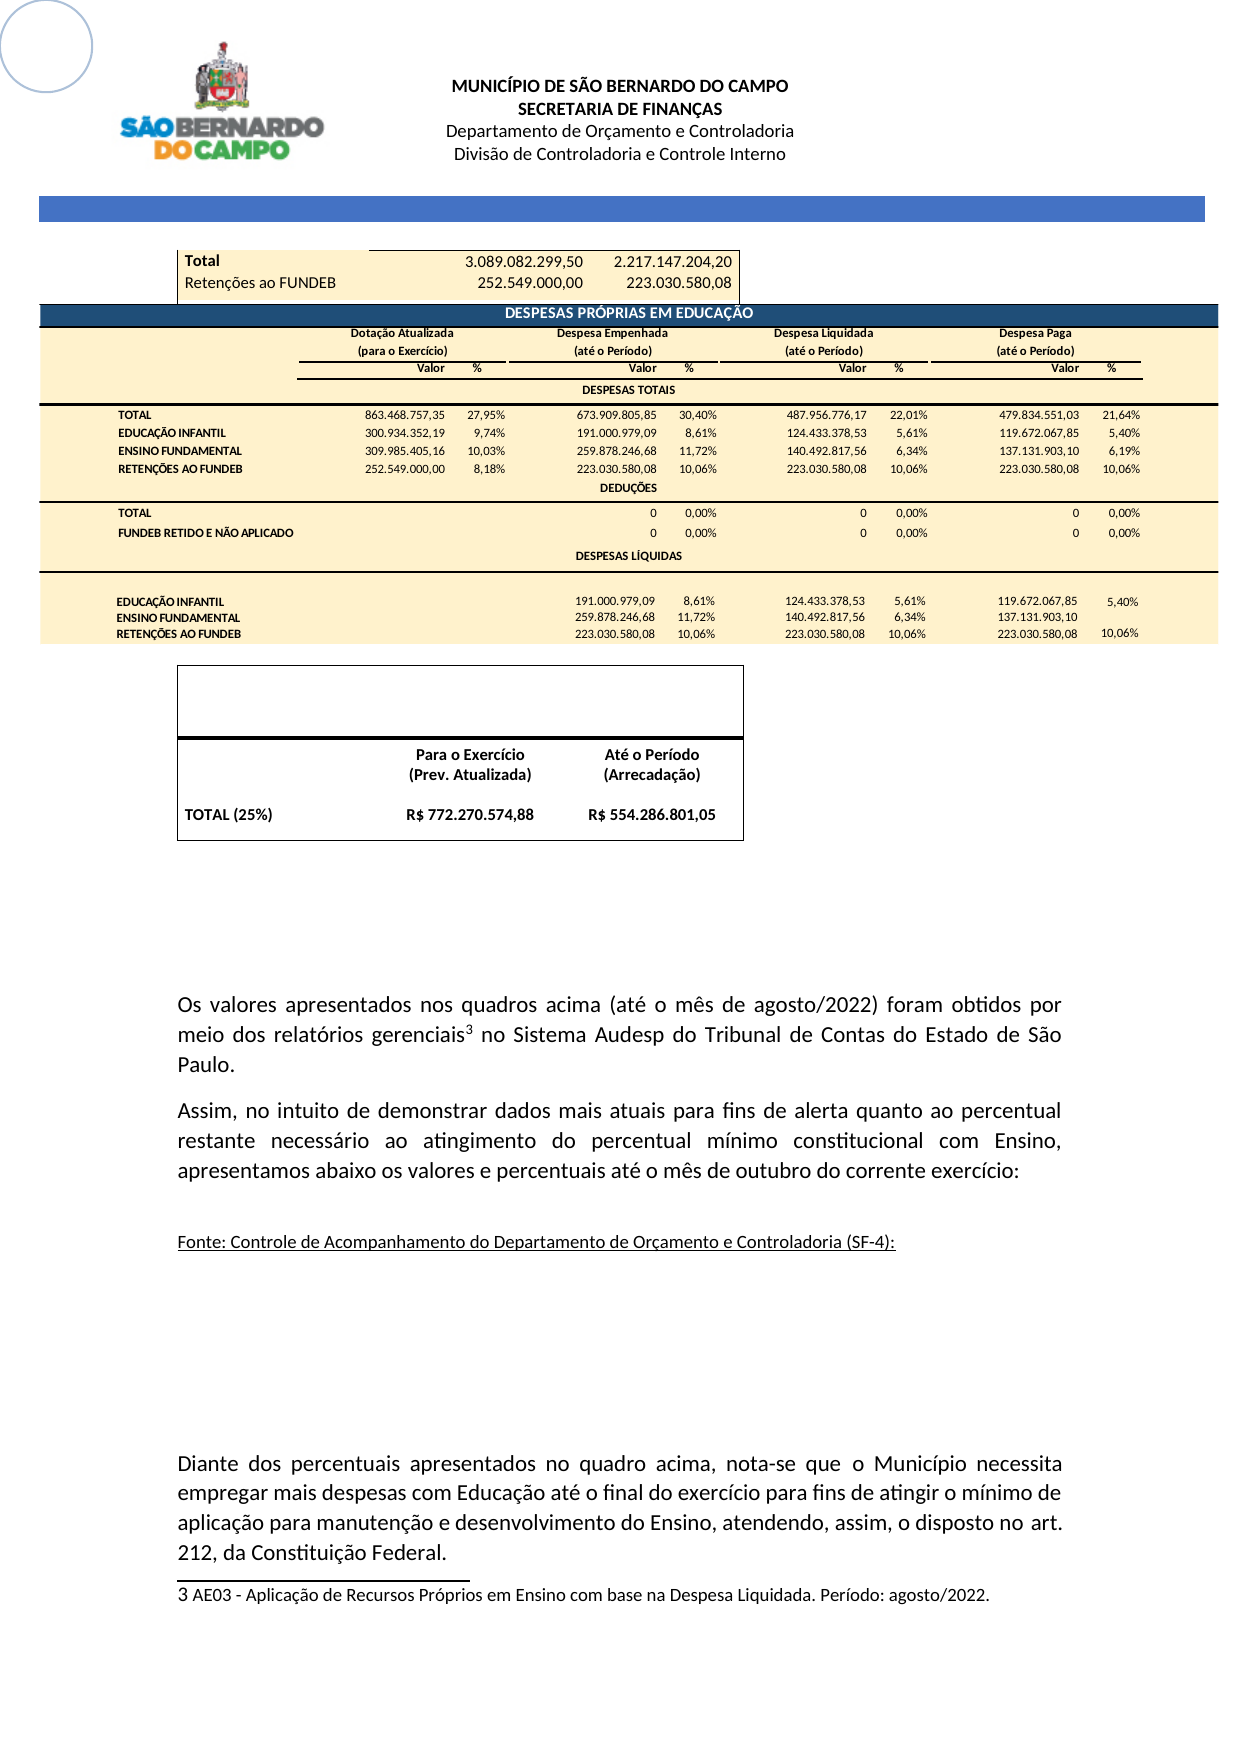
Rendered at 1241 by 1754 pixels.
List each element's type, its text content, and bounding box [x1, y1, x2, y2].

table_cell 223.030.580,08 [590, 272, 739, 300]
text Diante dos percentuais apresentados no quadro acima, nota-se que o Município necessita empregar mais despesas com Educação até o final do exercício para fins de atingir o mínimo de aplicação para manutenção e desenvolvimento do Ensino, atendendo, assim, o disposto no art. 212, da Constituição Federal. [177, 1556, 1063, 1566]
table_cell [740, 291, 756, 300]
table_cell 3.089.082.299,50 [369, 251, 590, 272]
table_cell [740, 250, 756, 272]
table_cell [740, 272, 756, 291]
table_cell Total [178, 250, 369, 272]
table_cell Retenções ao FUNDEB [178, 272, 369, 300]
table_cell 252.549.000,00 [369, 272, 590, 300]
table_cell 2.217.147.204,20 [590, 251, 739, 272]
text AE03 - Aplicação de Recursos Próprios em Ensino com base na Despesa Liquidada. Período: agosto/2022. [177, 1581, 1063, 1606]
